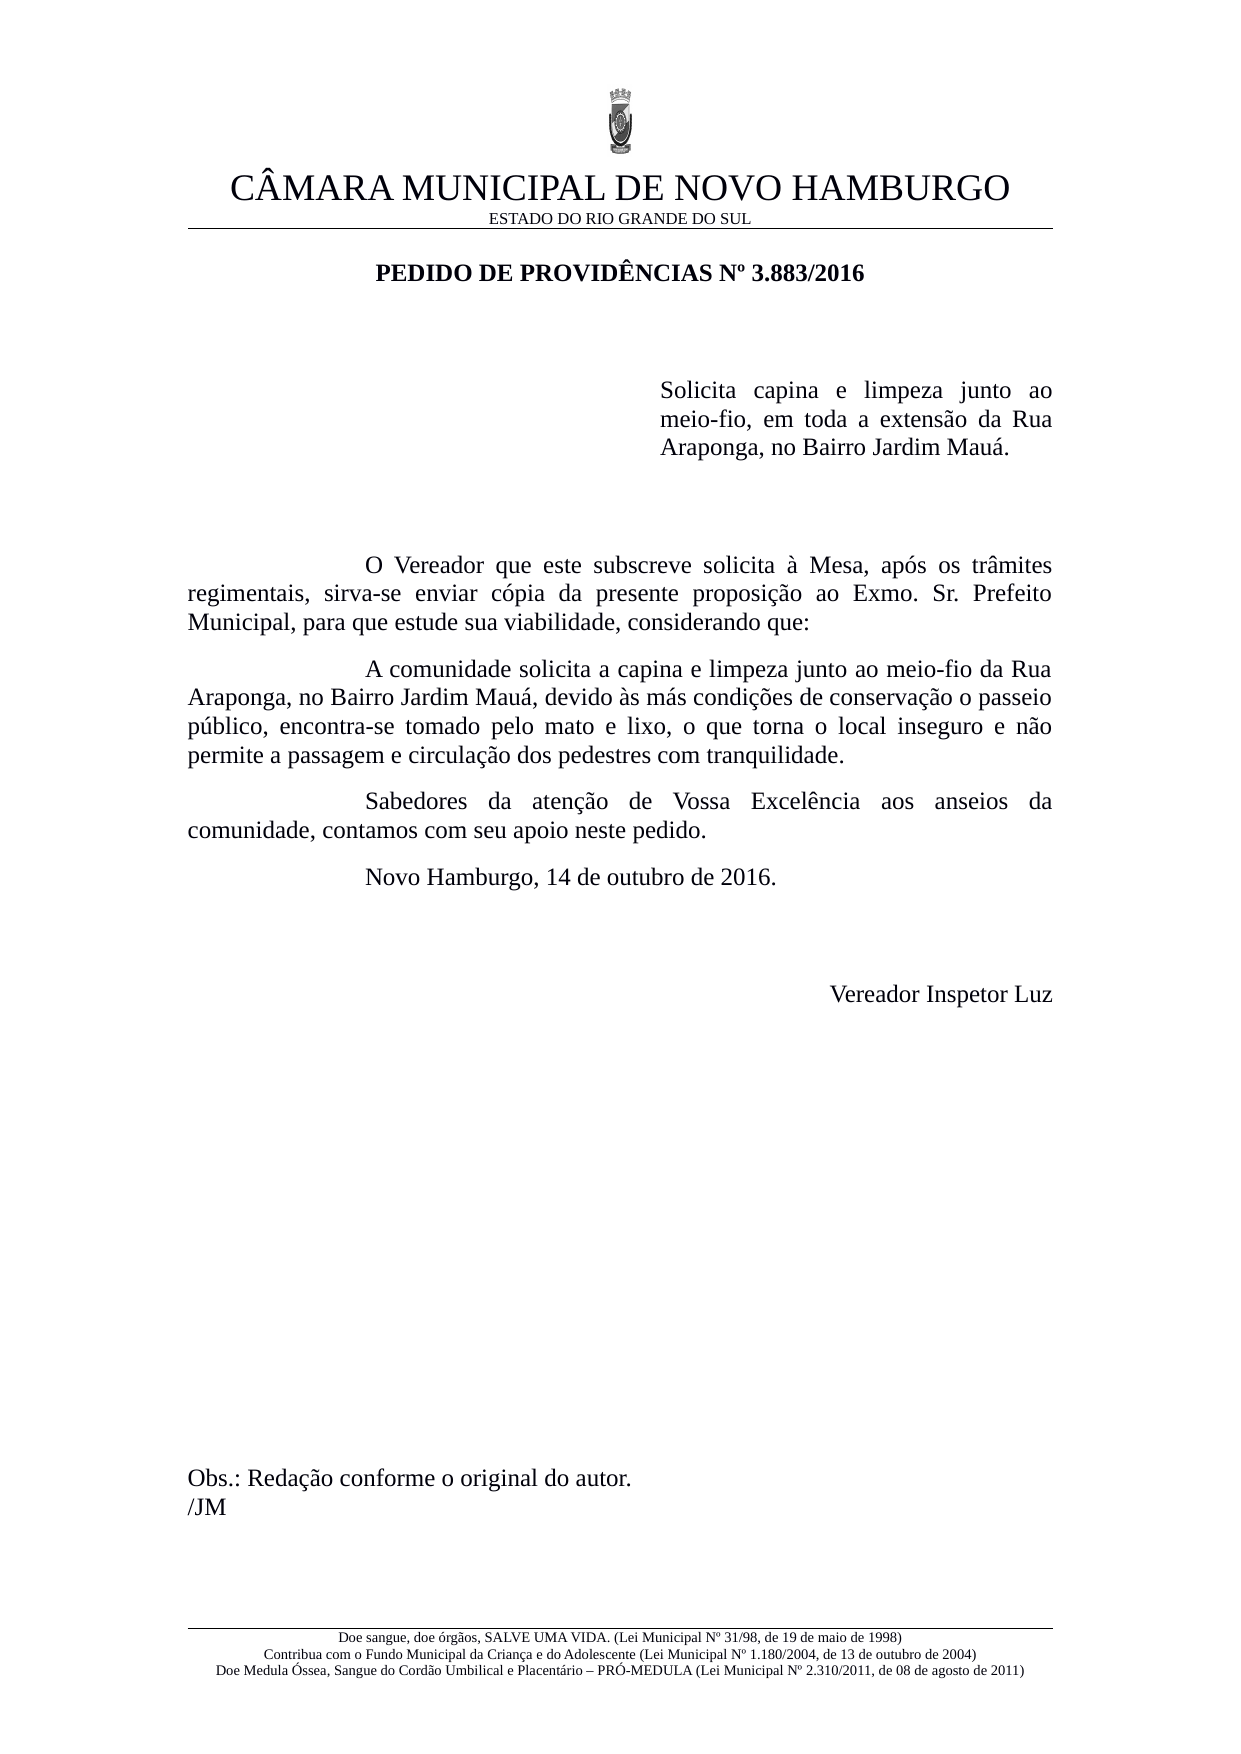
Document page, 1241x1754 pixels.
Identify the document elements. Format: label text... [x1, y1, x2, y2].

text /JM [187, 1492, 1053, 1521]
text Novo Hamburgo, 14 de outubro de 2016. [187, 862, 1053, 890]
text Solicita capina e limpeza junto ao meio-fio, em toda a extensão da Rua Araponga, no Bairro Jardim Mauá. [660, 375, 1053, 461]
text O Vereador que este subscreve solicita à Mesa, após os trâmites regimentais, sirva-se enviar cópia da presente proposição ao Exmo. Sr. Prefeito Municipal, para que estude sua viabilidade, considerando que: [187, 550, 1053, 636]
text Vereador Inspetor Luz [187, 979, 1053, 1008]
text Sabedores da atenção de Vossa Excelência aos anseios da comunidade, contamos com seu apoio neste pedido. [187, 786, 1053, 844]
text Obs.: Redação conforme o original do autor. [187, 1463, 1053, 1492]
text A comunidade solicita a capina e limpeza junto ao meio-fio da Rua Araponga, no Bairro Jardim Mauá, devido às más condições de conservação o passeio público, encontra-se tomado pelo mato e lixo, o que torna o local inseguro e não permite a passagem e circulação dos pedestres com tranquilidade. [187, 654, 1053, 769]
text PEDIDO DE PROVIDÊNCIAS Nº 3.883/2016 [187, 258, 1053, 286]
